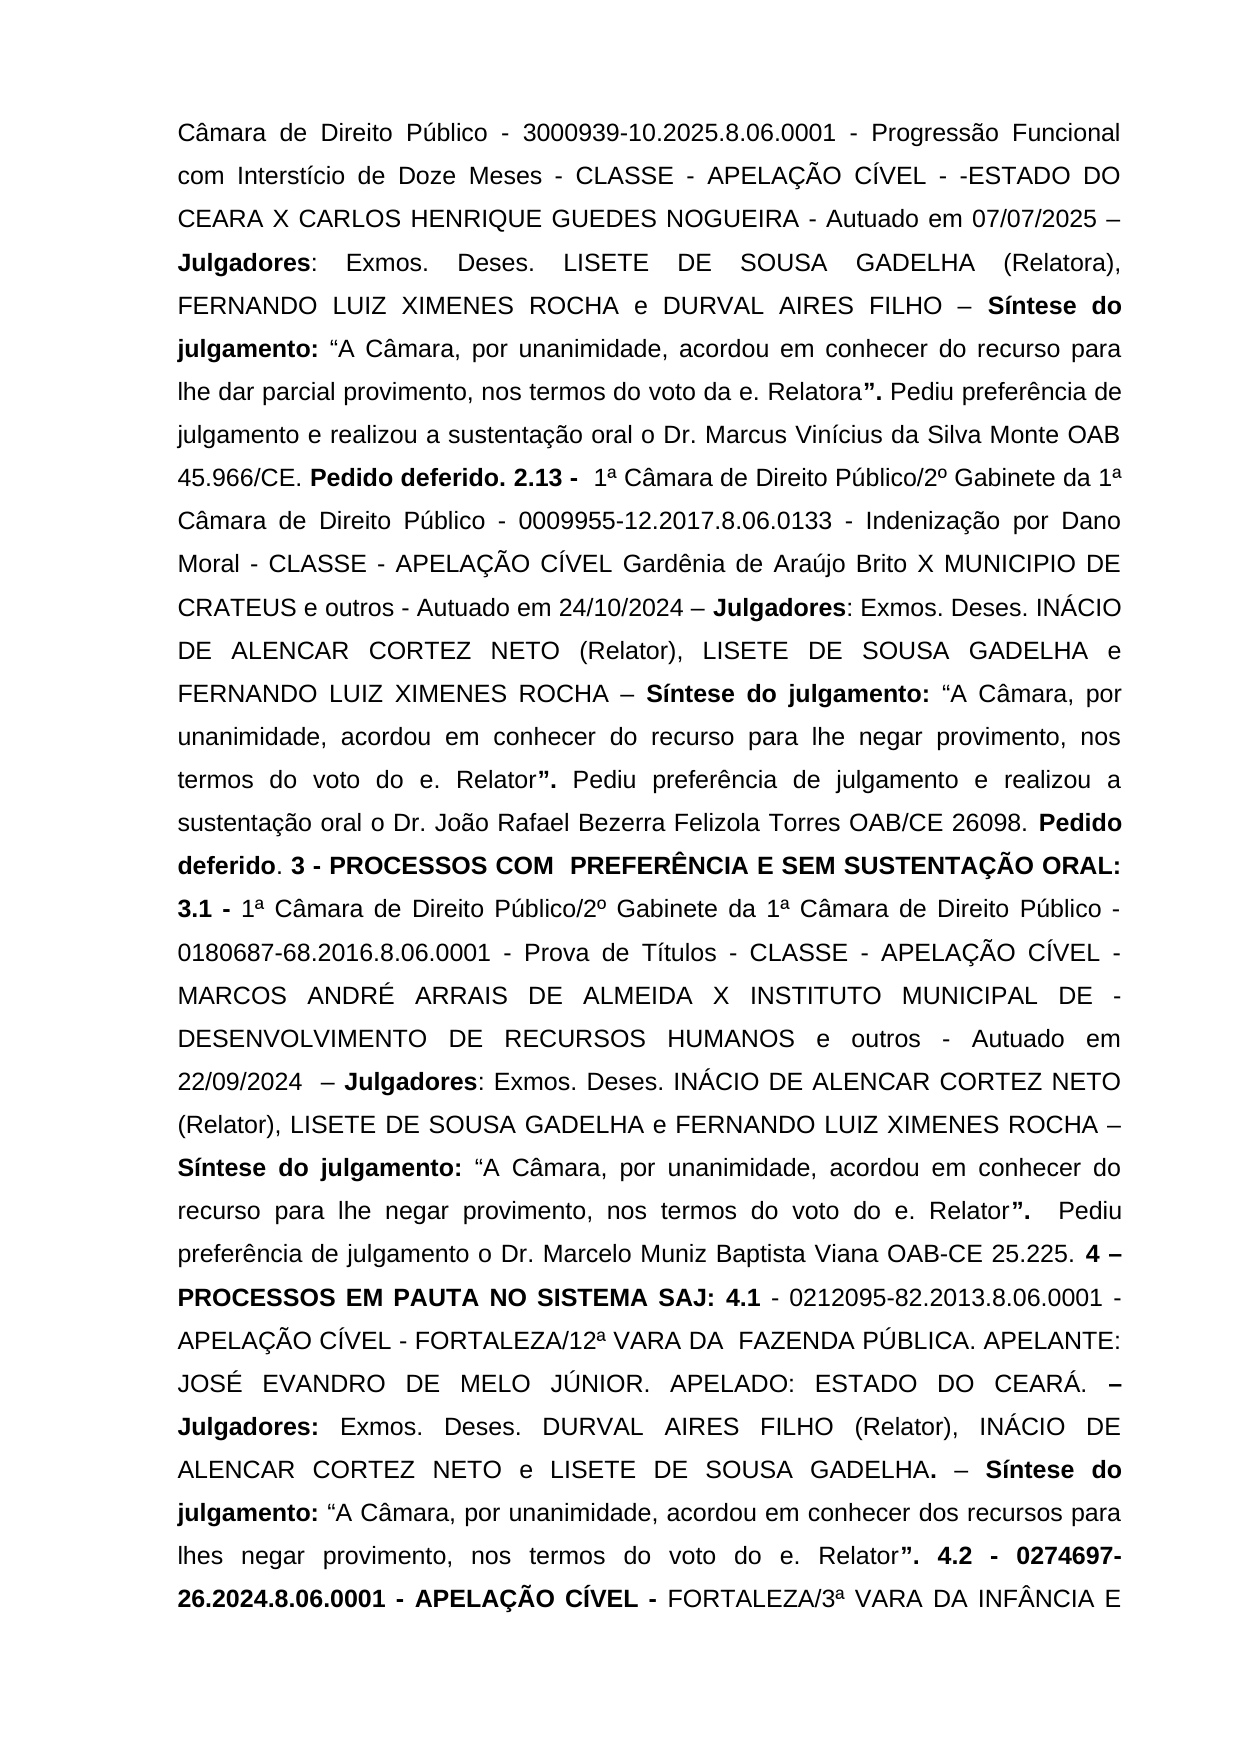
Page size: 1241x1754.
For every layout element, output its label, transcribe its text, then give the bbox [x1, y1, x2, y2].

text Câmara de Direito Público - 3000939-10.2025.8.06.0001 - Progressão Funcional com Interstício de Doze Meses - CLASSE - APELAÇÃO CÍVEL - -ESTADO DO CEARA X CARLOS HENRIQUE GUEDES NOGUEIRA - Autuado em 07/07/2025 – Julgadores: Exmos. Deses. LISETE DE SOUSA GADELHA (Relatora), FERNANDO LUIZ XIMENES ROCHA e DURVAL AIRES FILHO – Síntese do julgamento: “A Câmara, por unanimidade, acordou em conhecer do recurso para lhe dar parcial provimento, nos termos do voto da e. Relatora”. Pediu preferência de julgamento e realizou a sustentação oral o Dr. Marcus Vinícius da Silva Monte OAB 45.966/CE. Pedido deferido. 2.13 - 1ª Câmara de Direito Público/2º Gabinete da 1ª Câmara de Direito Público - 0009955-12.2017.8.06.0133 - Indenização por Dano Moral - CLASSE - APELAÇÃO CÍVEL Gardênia de Araújo Brito X MUNICIPIO DE CRATEUS e outros - Autuado em 24/10/2024 – Julgadores: Exmos. Deses. INÁCIO DE ALENCAR CORTEZ NETO (Relator), LISETE DE SOUSA GADELHA e FERNANDO LUIZ XIMENES ROCHA – Síntese do julgamento: “A Câmara, por unanimidade, acordou em conhecer do recurso para lhe negar provimento, nos termos do voto do e. Relator”. Pediu preferência de julgamento e realizou a sustentação oral o Dr. João Rafael Bezerra Felizola Torres OAB/CE 26098. Pedido deferido. 3 - PROCESSOS COM PREFERÊNCIA E SEM SUSTENTAÇÃO ORAL: 3.1 - 1ª Câmara de Direito Público/2º Gabinete da 1ª Câmara de Direito Público - 0180687-68.2016.8.06.0001 - Prova de Títulos - CLASSE - APELAÇÃO CÍVEL - MARCOS ANDRÉ ARRAIS DE ALMEIDA X INSTITUTO MUNICIPAL DE - DESENVOLVIMENTO DE RECURSOS HUMANOS e outros - Autuado em 22/09/2024 – Julgadores: Exmos. Deses. INÁCIO DE ALENCAR CORTEZ NETO (Relator), LISETE DE SOUSA GADELHA e FERNANDO LUIZ XIMENES ROCHA – Síntese do julgamento: “A Câmara, por unanimidade, acordou em conhecer do recurso para lhe negar provimento, nos termos do voto do e. Relator”. Pediu preferência de julgamento o Dr. Marcelo Muniz Baptista Viana OAB-CE 25.225. 4 – PROCESSOS EM PAUTA NO SISTEMA SAJ: 4.1 - 0212095-82.2013.8.06.0001 - APELAÇÃO CÍVEL - FORTALEZA/12ª VARA DA FAZENDA PÚBLICA. APELANTE: JOSÉ EVANDRO DE MELO JÚNIOR. APELADO: ESTADO DO CEARÁ. – Julgadores: Exmos. Deses. DURVAL AIRES FILHO (Relator), INÁCIO DE ALENCAR CORTEZ NETO e LISETE DE SOUSA GADELHA. – Síntese do julgamento: “A Câmara, por unanimidade, acordou em conhecer dos recursos para lhes negar provimento, nos termos do voto do e. Relator”. 4.2 - 0274697-26.2024.8.06.0001 - APELAÇÃO CÍVEL - FORTALEZA/3ª VARA DA INFÂNCIA E [177, 118, 1122, 1613]
